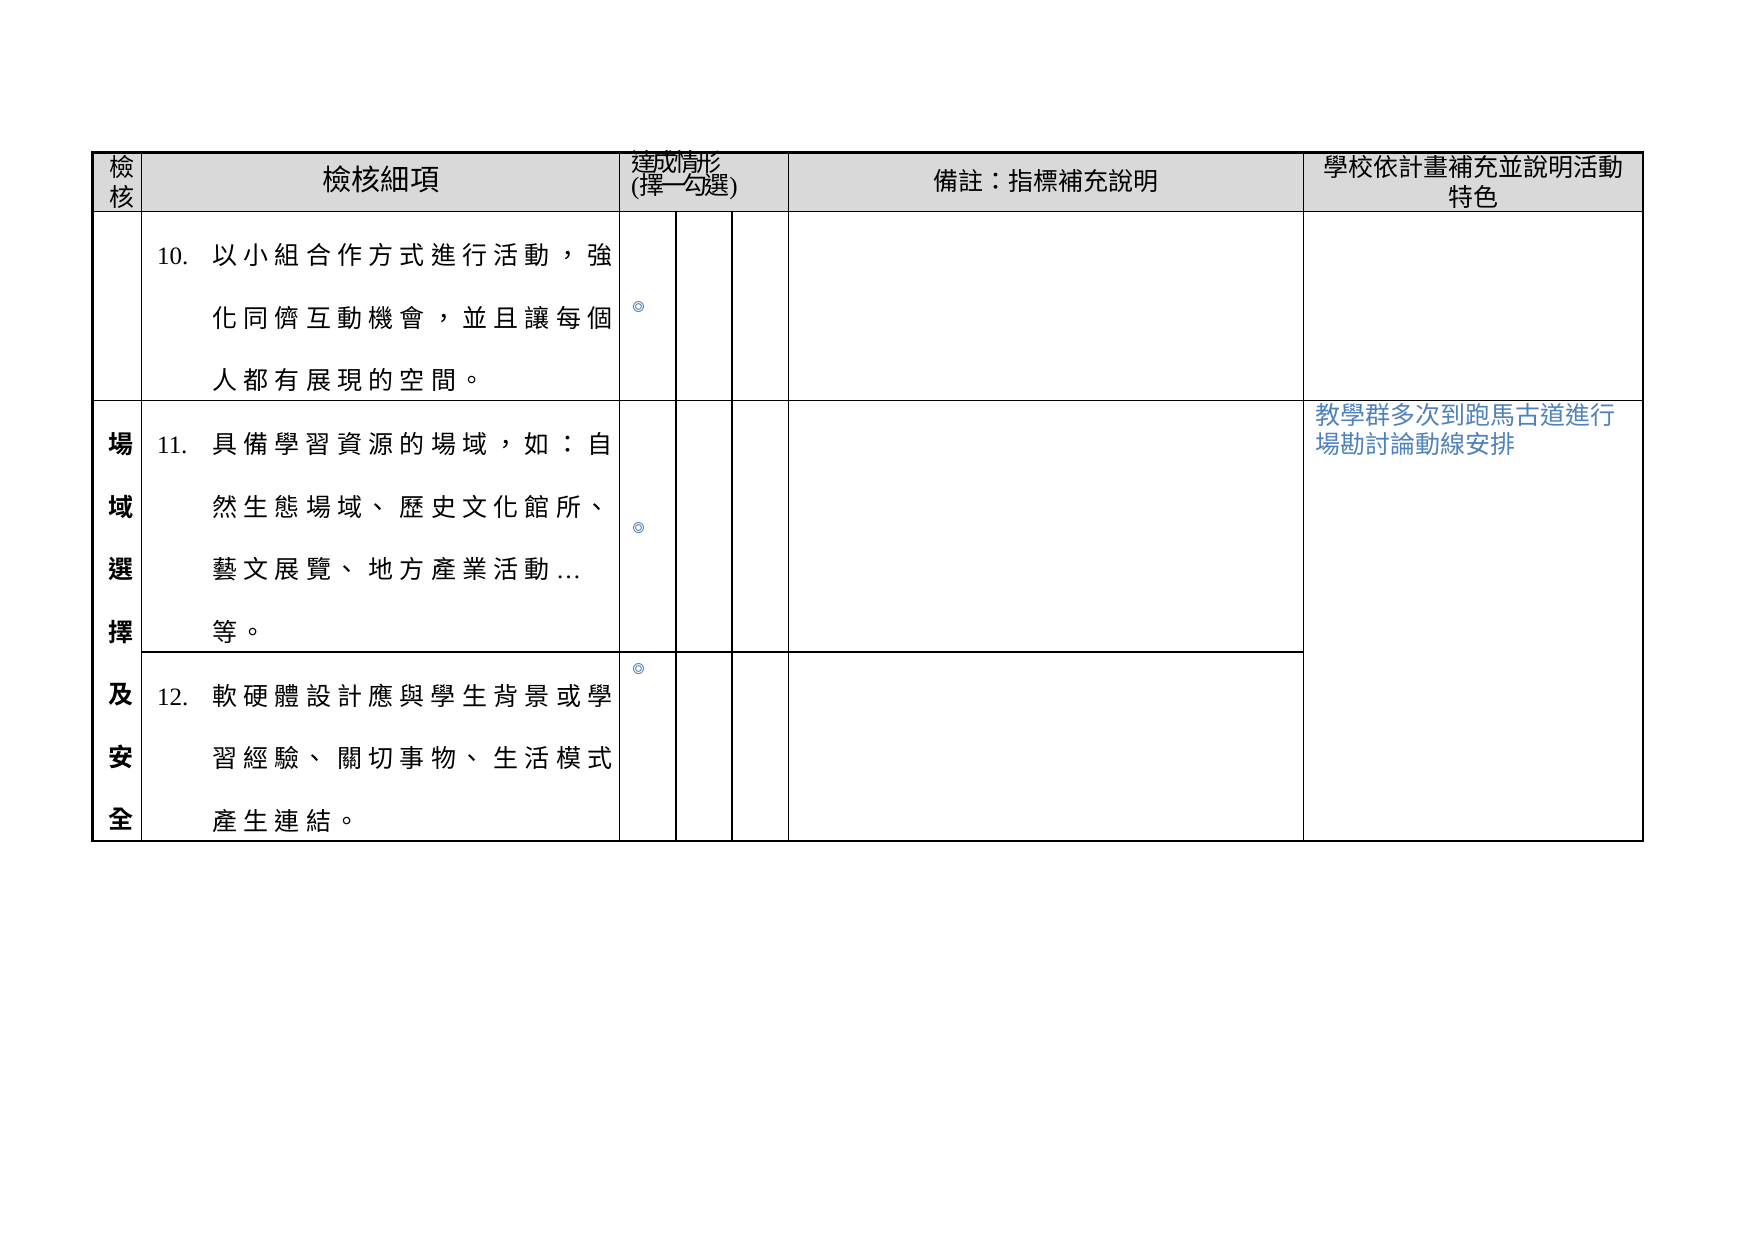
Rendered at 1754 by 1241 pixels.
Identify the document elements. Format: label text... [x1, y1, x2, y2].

table_cell [733, 401, 788, 651]
table_cell 場域選擇及安全 [94, 401, 141, 840]
table_cell [677, 212, 731, 399]
table_header 檢核項目 [94, 154, 141, 211]
table_cell [789, 401, 1303, 651]
table_cell 以小組合作方式進行活動，強化同儕互動機會，並且讓每個人都有展現的空間。 [142, 212, 619, 399]
table_cell [677, 401, 731, 651]
table_cell 教學群多次到跑馬古道進行場勘討論動線安排 [1304, 401, 1642, 840]
table_cell ◎ [620, 212, 675, 399]
table_cell [677, 653, 731, 840]
table_cell 課程方案規劃 [94, 212, 141, 399]
table_header 備註：指標補充說明 [789, 154, 1303, 211]
table_cell 具備學習資源的場域，如：自然生態場域、歷史文化館所、藝文展覽、地方產業活動…等。 [142, 401, 619, 651]
table_cell [733, 212, 788, 399]
table_header 學校依計畫補充並說明活動特色 [1304, 154, 1642, 211]
table_header 檢核細項 [142, 154, 619, 211]
table_cell 軟硬體設計應與學生背景或學習經驗、關切事物、生活模式產生連結。 [142, 653, 619, 840]
table_cell [789, 212, 1303, 399]
table_cell ◎ [620, 653, 675, 840]
table_cell [733, 653, 788, 840]
table_cell [1304, 212, 1642, 399]
table_cell [789, 653, 1303, 840]
table_cell ◎ [620, 401, 675, 651]
table_header 達成情形 (擇一勾選) [620, 154, 788, 211]
